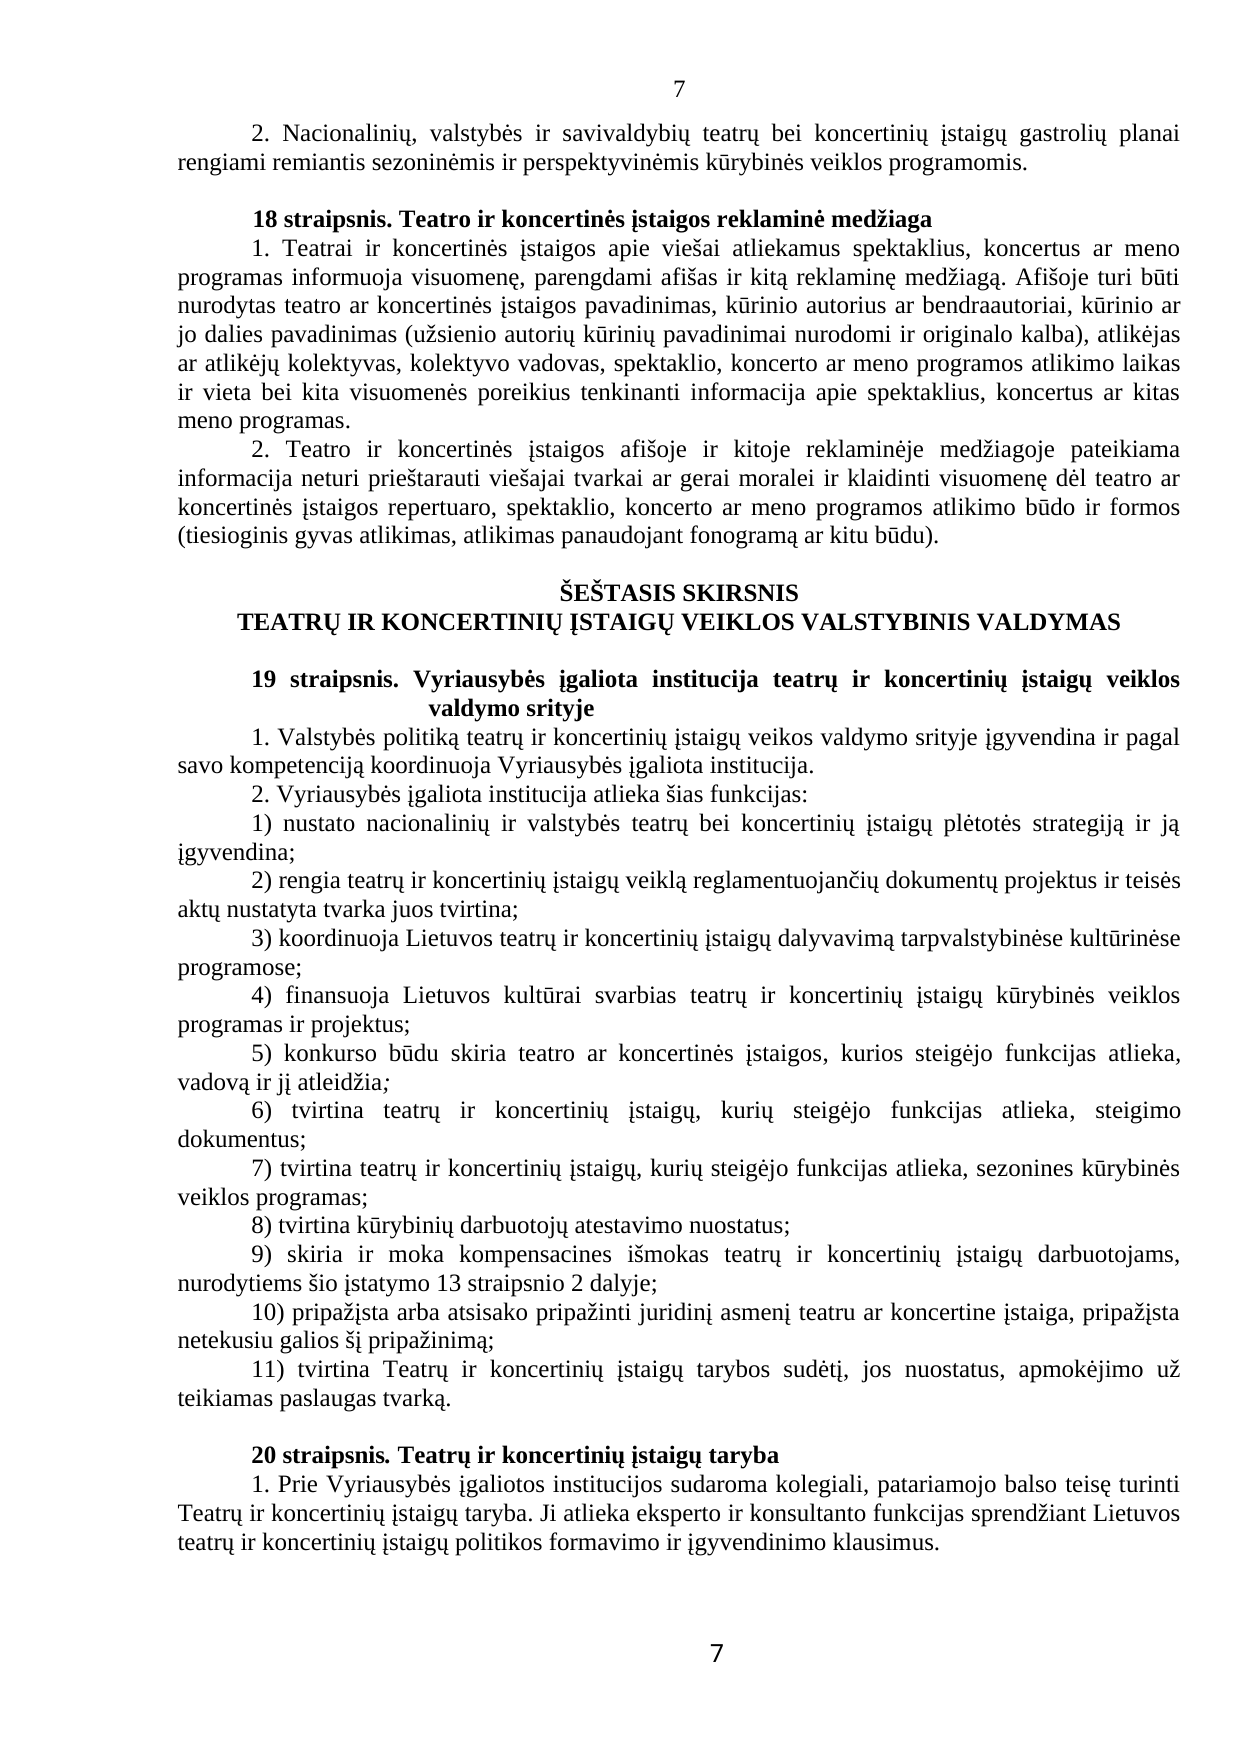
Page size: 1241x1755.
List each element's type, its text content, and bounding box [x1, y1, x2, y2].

text 2. Vyriausybės įgaliota institucija atlieka šias funkcijas: [177, 779, 1181, 808]
text 5) konkurso būdu skiria teatro ar koncertinės įstaigos, kurios steigėjo funkcijas atlieka, vadovą ir jį atleidžia; [177, 1038, 1181, 1096]
text ŠEŠTASIS SKIRSNIS [177, 578, 1181, 607]
text 1. Teatrai ir koncertinės įstaigos apie viešai atliekamus spektaklius, koncertus ar meno programas informuoja visuomenę, parengdami afišas ir kitą reklaminę medžiagą. Afišoje turi būti nurodytas teatro ar koncertinės įstaigos pavadinimas, kūrinio autorius ar bendraautoriai, kūrinio ar jo dalies pavadinimas (užsienio autorių kūrinių pavadinimai nurodomi ir originalo kalba), atlikėjas ar atlikėjų kolektyvas, kolektyvo vadovas, spektaklio, koncerto ar meno programos atlikimo laikas ir vieta bei kita visuomenės poreikius tenkinanti informacija apie spektaklius, koncertus ar kitas meno programas. [177, 233, 1181, 434]
text 20 straipsnis. Teatrų ir koncertinių įstaigų taryba [177, 1441, 1181, 1469]
text 8) tvirtina kūrybinių darbuotojų atestavimo nuostatus; [177, 1211, 1181, 1239]
text 1. Valstybės politiką teatrų ir koncertinių įstaigų veikos valdymo srityje įgyvendina ir pagal savo kompetenciją koordinuoja Vyriausybės įgaliota institucija. [177, 722, 1181, 779]
text 18 straipsnis. Teatro ir koncertinės įstaigos reklaminė medžiaga [252, 204, 1181, 233]
text 2. Nacionalinių, valstybės ir savivaldybių teatrų bei koncertinių įstaigų gastrolių planai rengiami remiantis sezoninėmis ir perspektyvinėmis kūrybinės veiklos programomis. [177, 118, 1181, 176]
text 2. Teatro ir koncertinės įstaigos afišoje ir kitoje reklaminėje medžiagoje pateikiama informacija neturi prieštarauti viešajai tvarkai ar gerai moralei ir klaidinti visuomenę dėl teatro ar koncertinės įstaigos repertuaro, spektaklio, koncerto ar meno programos atlikimo būdo ir formos (tiesioginis gyvas atlikimas, atlikimas panaudojant fonogramą ar kitu būdu). [177, 434, 1181, 549]
text 9) skiria ir moka kompensacines išmokas teatrų ir koncertinių įstaigų darbuotojams, nurodytiems šio įstatymo 13 straipsnio 2 dalyje; [177, 1239, 1181, 1297]
text 19 straipsnis. Vyriausybės įgaliota institucija teatrų ir koncertinių įstaigų veiklos valdymo srityje [251, 664, 1181, 722]
text 1. Prie Vyriausybės įgaliotos institucijos sudaroma kolegiali, patariamojo balso teisę turinti Teatrų ir koncertinių įstaigų taryba. Ji atlieka eksperto ir konsultanto funkcijas sprendžiant Lietuvos teatrų ir koncertinių įstaigų politikos formavimo ir įgyvendinimo klausimus. [177, 1469, 1181, 1556]
text 7) tvirtina teatrų ir koncertinių įstaigų, kurių steigėjo funkcijas atlieka, sezonines kūrybinės veiklos programas; [177, 1153, 1181, 1211]
text 1) nustato nacionalinių ir valstybės teatrų bei koncertinių įstaigų plėtotės strategiją ir ją įgyvendina; [177, 808, 1181, 866]
text 2) rengia teatrų ir koncertinių įstaigų veiklą reglamentuojančių dokumentų projektus ir teisės aktų nustatyta tvarka juos tvirtina; [177, 866, 1181, 923]
text 3) koordinuoja Lietuvos teatrų ir koncertinių įstaigų dalyvavimą tarpvalstybinėse kultūrinėse programose; [177, 923, 1181, 981]
text 11) tvirtina Teatrų ir koncertinių įstaigų tarybos sudėtį, jos nuostatus, apmokėjimo už teikiamas paslaugas tvarką. [177, 1354, 1181, 1412]
text 6) tvirtina teatrų ir koncertinių įstaigų, kurių steigėjo funkcijas atlieka, steigimo dokumentus; [177, 1096, 1181, 1153]
text 4) finansuoja Lietuvos kultūrai svarbias teatrų ir koncertinių įstaigų kūrybinės veiklos programas ir projektus; [177, 981, 1181, 1038]
text TEATRŲ IR KONCERTINIŲ ĮSTAIGŲ VEIKLOS VALSTYBINIS VALDYMAS [177, 607, 1181, 636]
text 10) pripažįsta arba atsisako pripažinti juridinį asmenį teatru ar koncertine įstaiga, pripažįsta netekusiu galios šį pripažinimą; [177, 1297, 1181, 1354]
